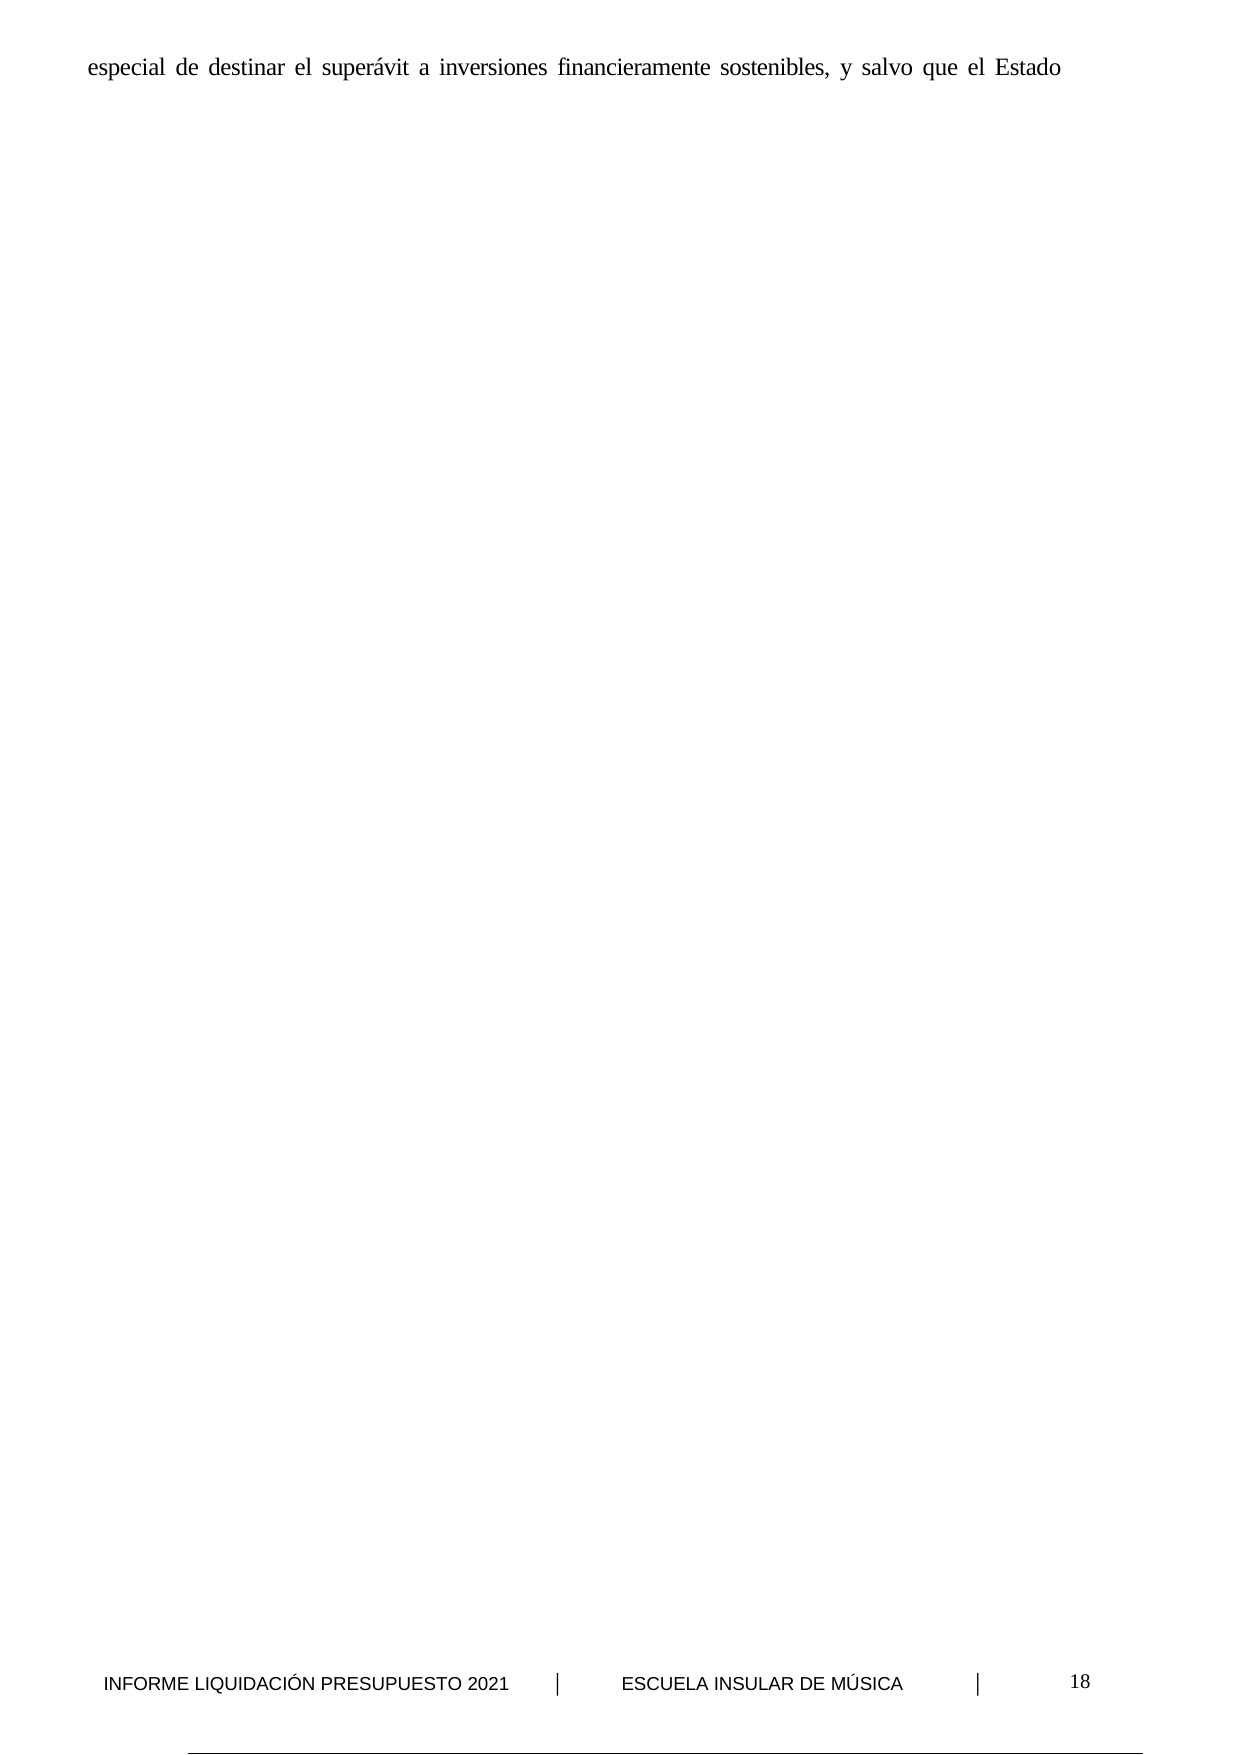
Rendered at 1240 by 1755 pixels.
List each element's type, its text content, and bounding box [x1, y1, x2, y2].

text especial de destinar el superávit a inversiones financieramente sostenibles, y salvo que el Estado [87, 52, 1091, 81]
